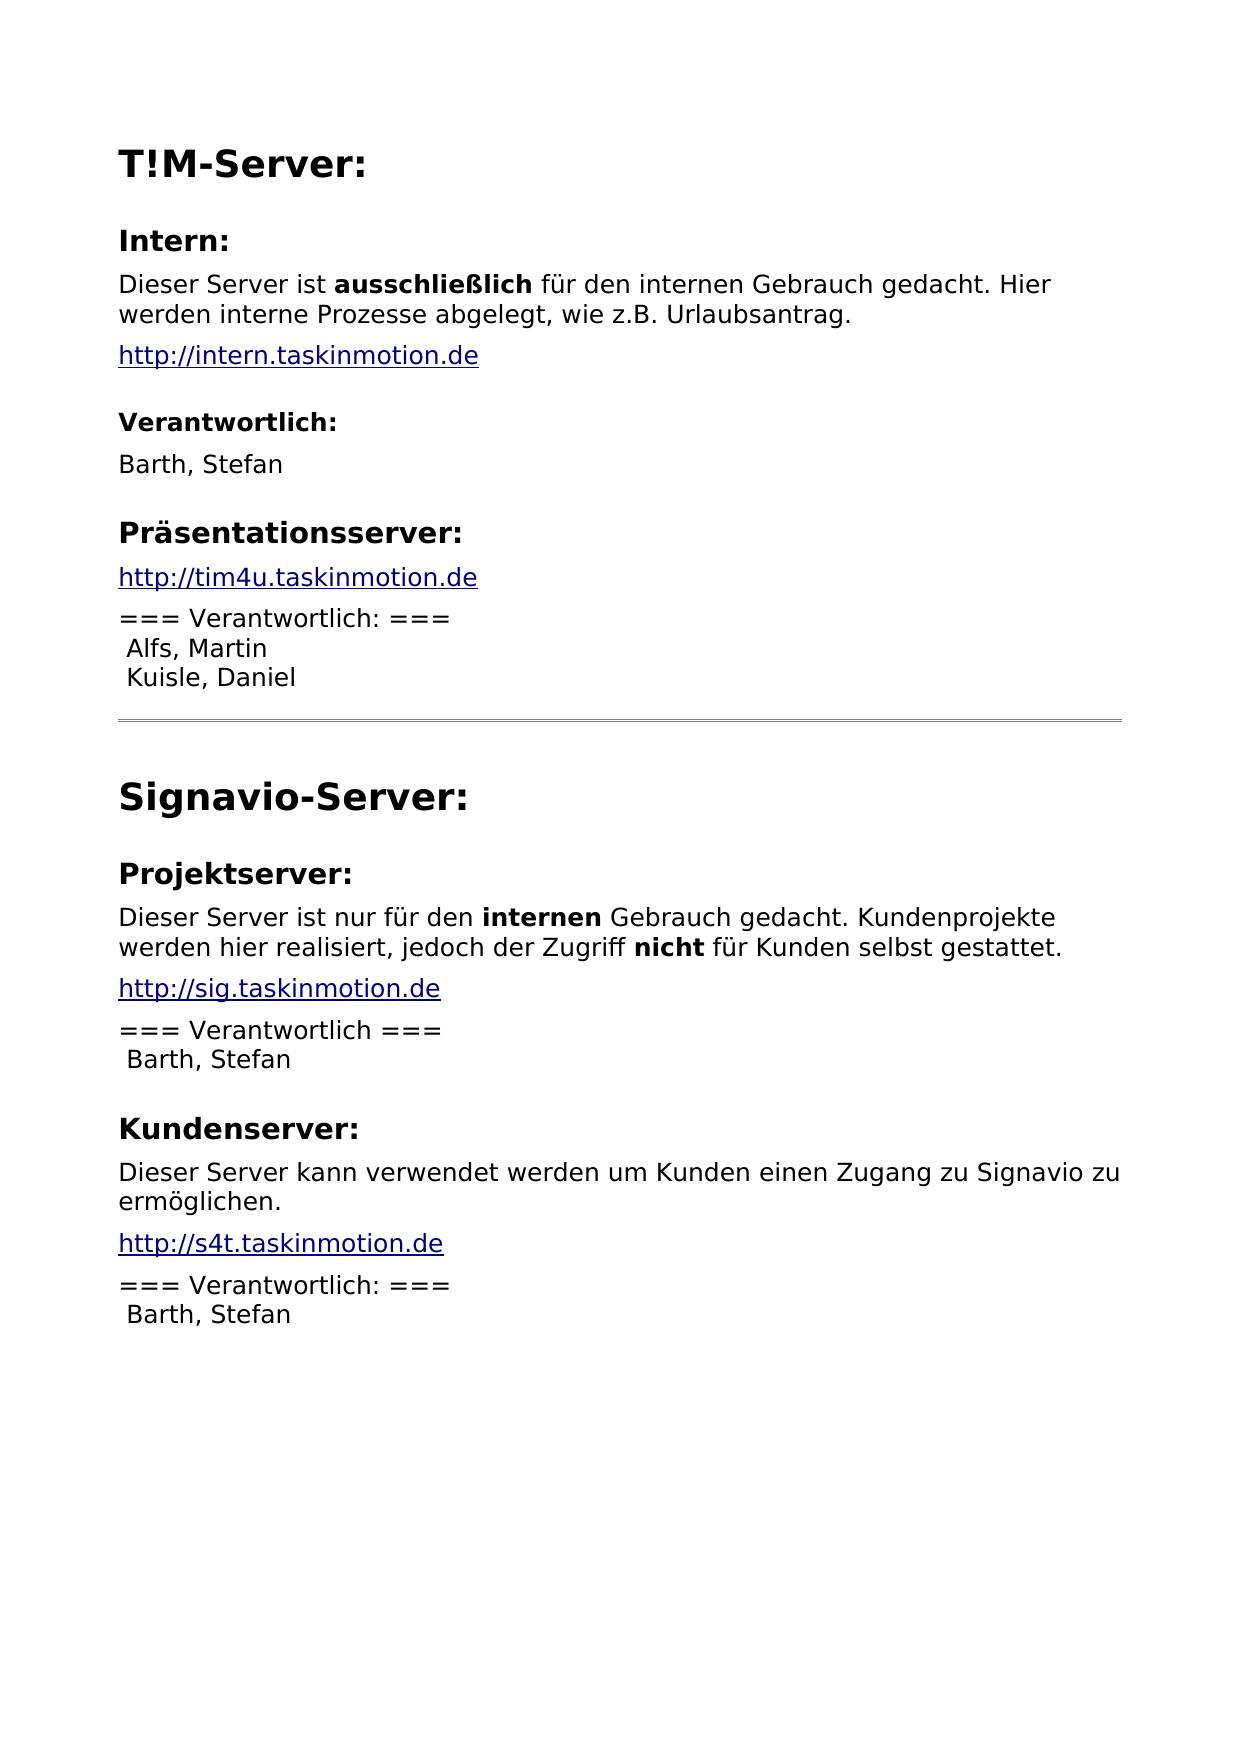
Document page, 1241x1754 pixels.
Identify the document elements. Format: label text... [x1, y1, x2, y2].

text === Verantwortlich: === Alfs, Martin Kuisle, Daniel [118, 605, 1122, 692]
subtitle Signavio-Server: [118, 776, 1122, 820]
text http://tim4u.taskinmotion.de [118, 563, 1122, 592]
text http://intern.taskinmotion.de [118, 342, 1122, 371]
text === Verantwortlich === Barth, Stefan [118, 1016, 1122, 1074]
subtitle Projektserver: [118, 857, 1122, 891]
text Dieser Server ist nur für den internen Gebrauch gedacht. Kundenprojekte werden hier realisiert, jedoch der Zugriff nicht für Kunden selbst gestattet. [118, 904, 1122, 962]
subtitle T!M-Server: [118, 143, 1122, 187]
text === Verantwortlich: === Barth, Stefan [118, 1271, 1122, 1329]
subtitle Kundenserver: [118, 1112, 1122, 1146]
subtitle Präsentationsserver: [118, 517, 1122, 551]
text Barth, Stefan [118, 450, 1122, 479]
text Dieser Server ist ausschließlich für den internen Gebrauch gedacht. Hier werden interne Prozesse abgelegt, wie z.B. Urlaubsantrag. [118, 271, 1122, 329]
text http://s4t.taskinmotion.de [118, 1229, 1122, 1258]
subtitle Intern: [118, 224, 1122, 258]
text http://sig.taskinmotion.de [118, 974, 1122, 1004]
text Dieser Server kann verwendet werden um Kunden einen Zugang zu Signavio zu ermöglichen. [118, 1158, 1122, 1217]
subtitle Verantwortlich: [118, 408, 1122, 437]
